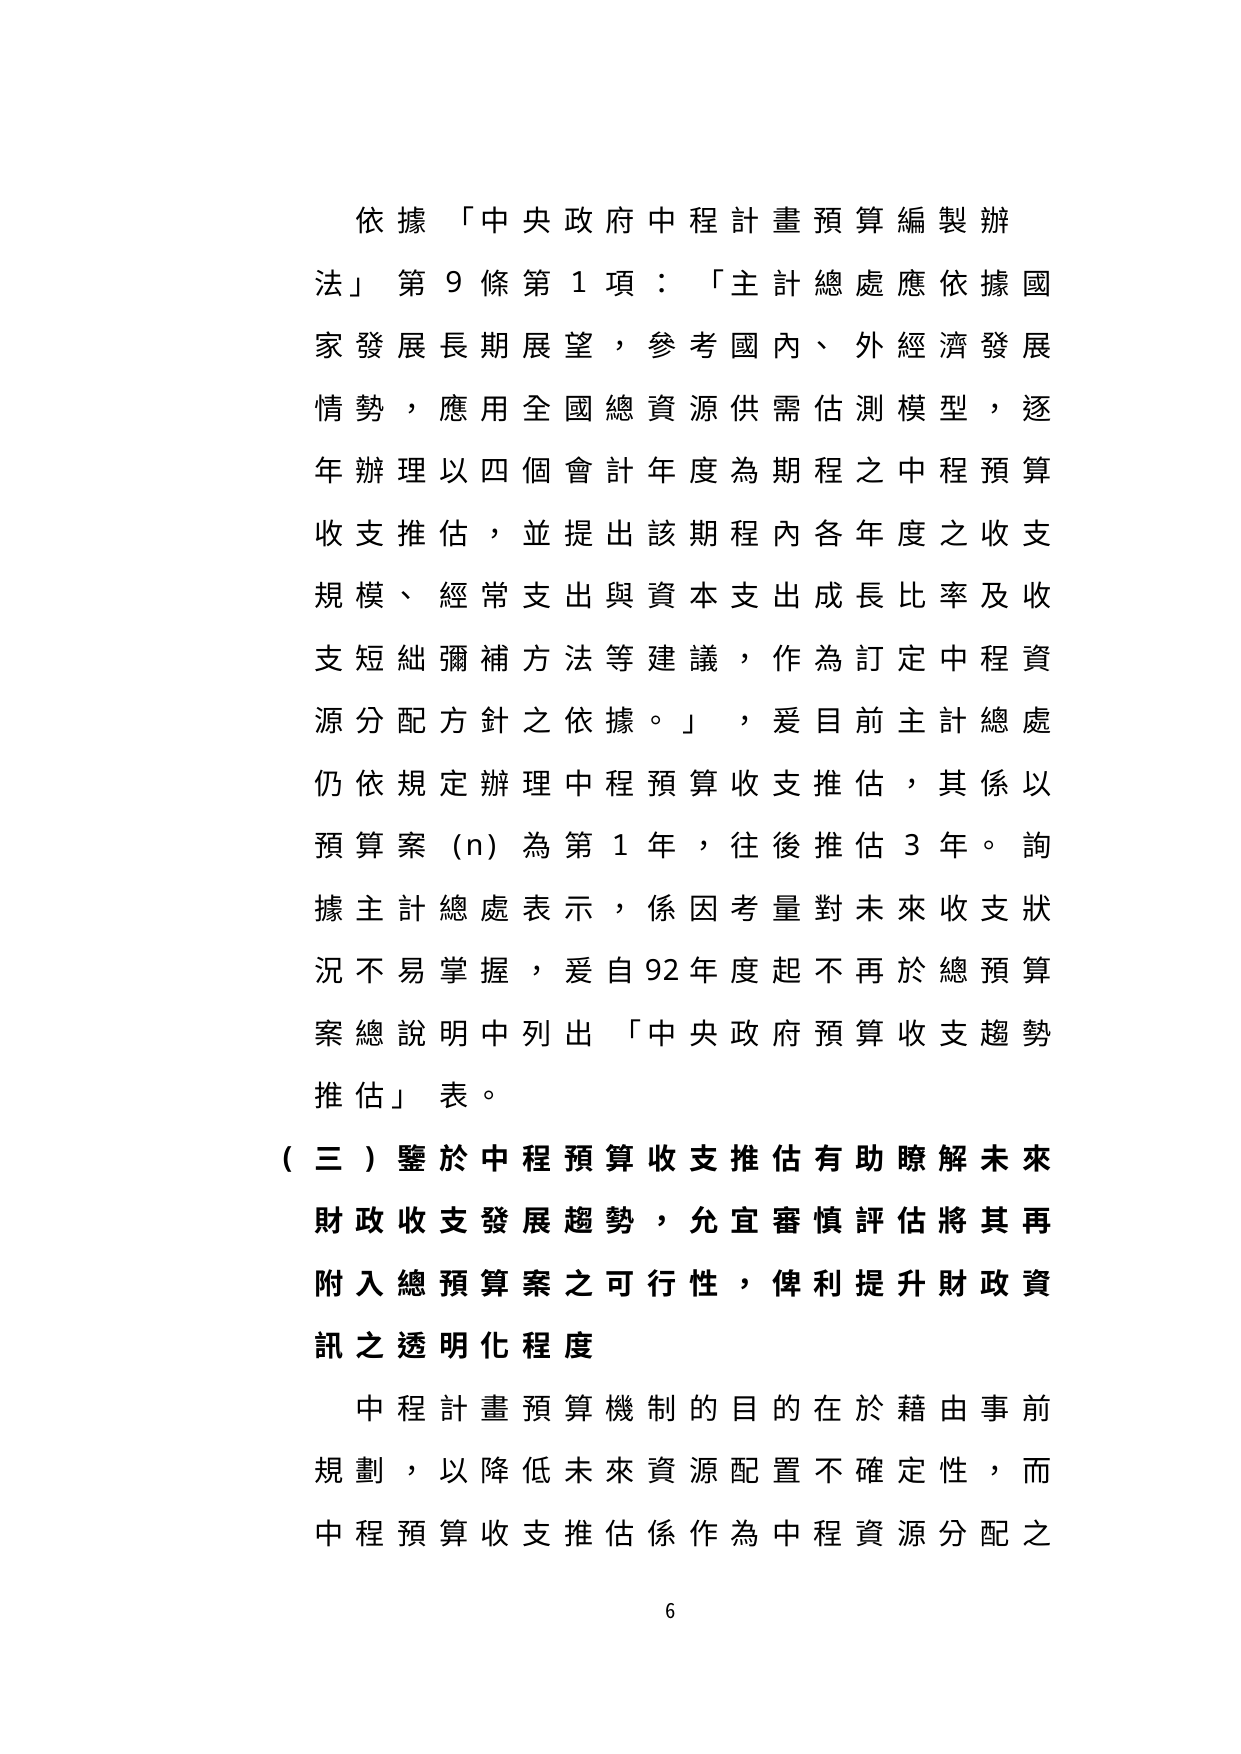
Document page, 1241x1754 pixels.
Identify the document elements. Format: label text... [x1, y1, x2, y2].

text (三)鑒於中程預算收支推估有助瞭解未來財政收支發展趨勢，允宜審慎評估將其再附入總預算案之可行性，俾利提升財政資訊之透明化程度 [242, 1115, 1058, 1365]
text 依據「中央政府中程計畫預算編製辦法」第9條第1項：「主計總處應依據國家發展長期展望，參考國內、外經濟發展情勢，應用全國總資源供需估測模型，逐年辦理以四個會計年度為期程之中程預算收支推估，並提出該期程內各年度之收支規模、經常支出與資本支出成長比率及收支短絀彌補方法等建議，作為訂定中程資源分配方針之依據。」，爰目前主計總處仍依規定辦理中程預算收支推估，其係以預算案(n)為第1年，往後推估3年。詢據主計總處表示，係因考量對未來收支狀況不易掌握，爰自92年度起不再於總預算案總說明中列出「中央政府預算收支趨勢推估」表。 [271, 177, 1058, 1115]
text 中程計畫預算機制的目的在於藉由事前規劃，以降低未來資源配置不確定性，而中程預算收支推估係作為中程資源分配之依據，爰其趨勢分析與估測結果之準確性，為中程計畫預算制度能否有效落實之關鍵因素。藉由中程預算收支之推估，可了解公共政策對長期收支之可能影響及未來整體財政收支發展趨勢，以作為研擬預算政策及合理分配資源之參考，爰宜審慎評估將現行中程預算收支趨勢推估資料納入總預算案中之可行性，考量該估測期間較長，或有受政治、經濟、社會及通貨膨脹等外在因素影響，而致前期估測結果與該年度預算案存有落差，可參OECD之建議，提供相關說明，俾利提升財政資訊之透明化程度。 [271, 1365, 1058, 1552]
